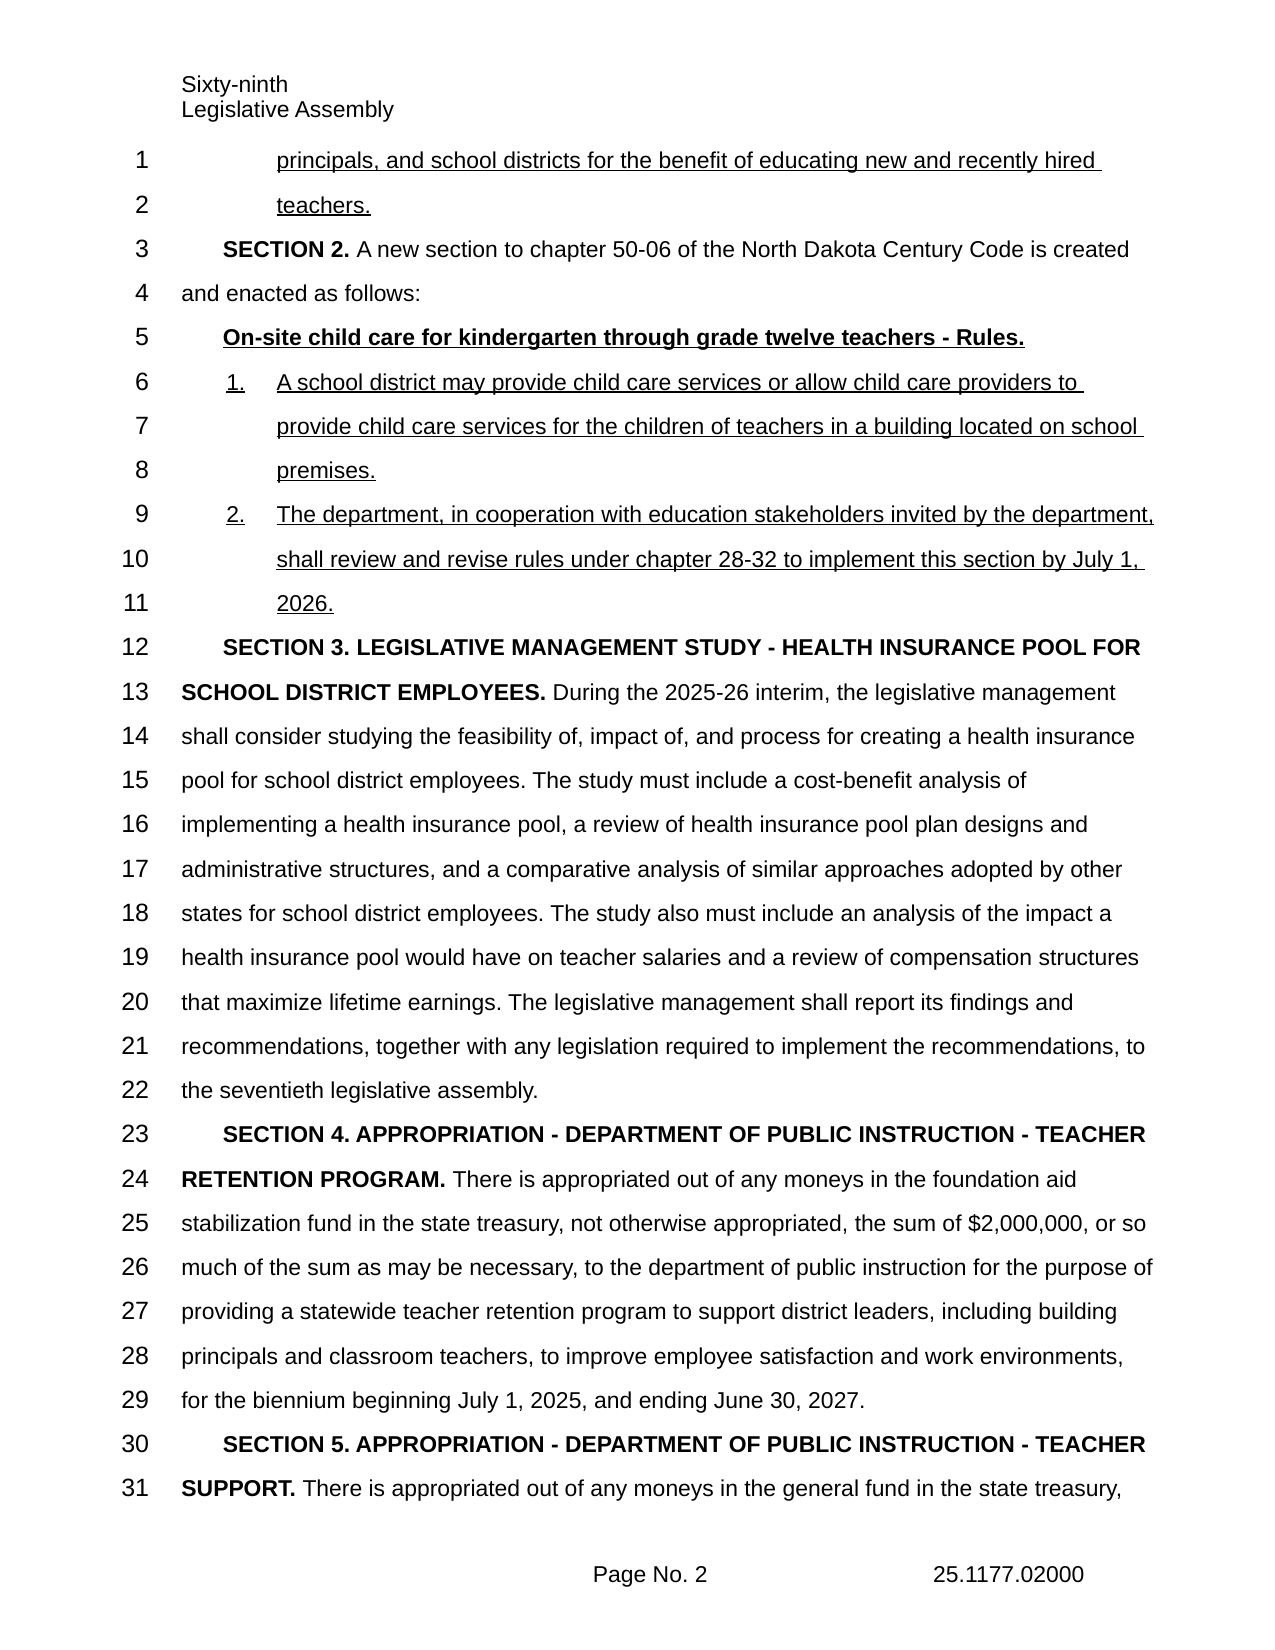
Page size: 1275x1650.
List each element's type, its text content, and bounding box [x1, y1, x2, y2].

subtitle On-site child care for kindergarten through grade twelve teachers - Rules. [181, 310, 1154, 355]
text SECTION 2. A new section to chapter 50‑06 of the North Dakota Century Code is created and enacted as follows: [181, 222, 1154, 310]
text 2. The department, in cooperation with education stakeholders invited by the department, shall review and revise rules under chapter 28‑32 to implement this section by July 1, 2026. [181, 487, 1154, 620]
text SECTION 4. APPROPRIATION - DEPARTMENT OF PUBLIC INSTRUCTION - TEACHER RETENTION PROGRAM. There is appropriated out of any moneys in the foundation aid stabilization fund in the state treasury, not otherwise appropriated, the sum of $2,000,000, or so much of the sum as may be necessary, to the department of public instruction for the purpose of providing a statewide teacher retention program to support district leaders, including building principals and classroom teachers, to improve employee satisfaction and work environments, for the biennium beginning July 1, 2025, and ending June 30, 2027. [181, 1107, 1154, 1417]
text SECTION 3. LEGISLATIVE MANAGEMENT STUDY - HEALTH INSURANCE POOL FOR SCHOOL DISTRICT EMPLOYEES. During the 2025‑26 interim, the legislative management shall consider studying the feasibility of, impact of, and process for creating a health insurance pool for school district employees. The study must include a cost-benefit analysis of implementing a health insurance pool, a review of health insurance pool plan designs and administrative structures, and a comparative analysis of similar approaches adopted by other states for school district employees. The study also must include an analysis of the impact a health insurance pool would have on teacher salaries and a review of compensation structures that maximize lifetime earnings. The legislative management shall report its findings and recommendations, together with any legislation required to implement the recommendations, to the seventieth legislative assembly. [181, 620, 1154, 1107]
text principals, and school districts for the benefit of educating new and recently hired teachers. [181, 133, 1154, 222]
text SECTION 5. APPROPRIATION - DEPARTMENT OF PUBLIC INSTRUCTION - TEACHER SUPPORT. There is appropriated out of any moneys in the general fund in the state treasury, [181, 1417, 1154, 1506]
text 1. A school district may provide child care services or allow child care providers to provide child care services for the children of teachers in a building located on school premises. [181, 355, 1154, 487]
